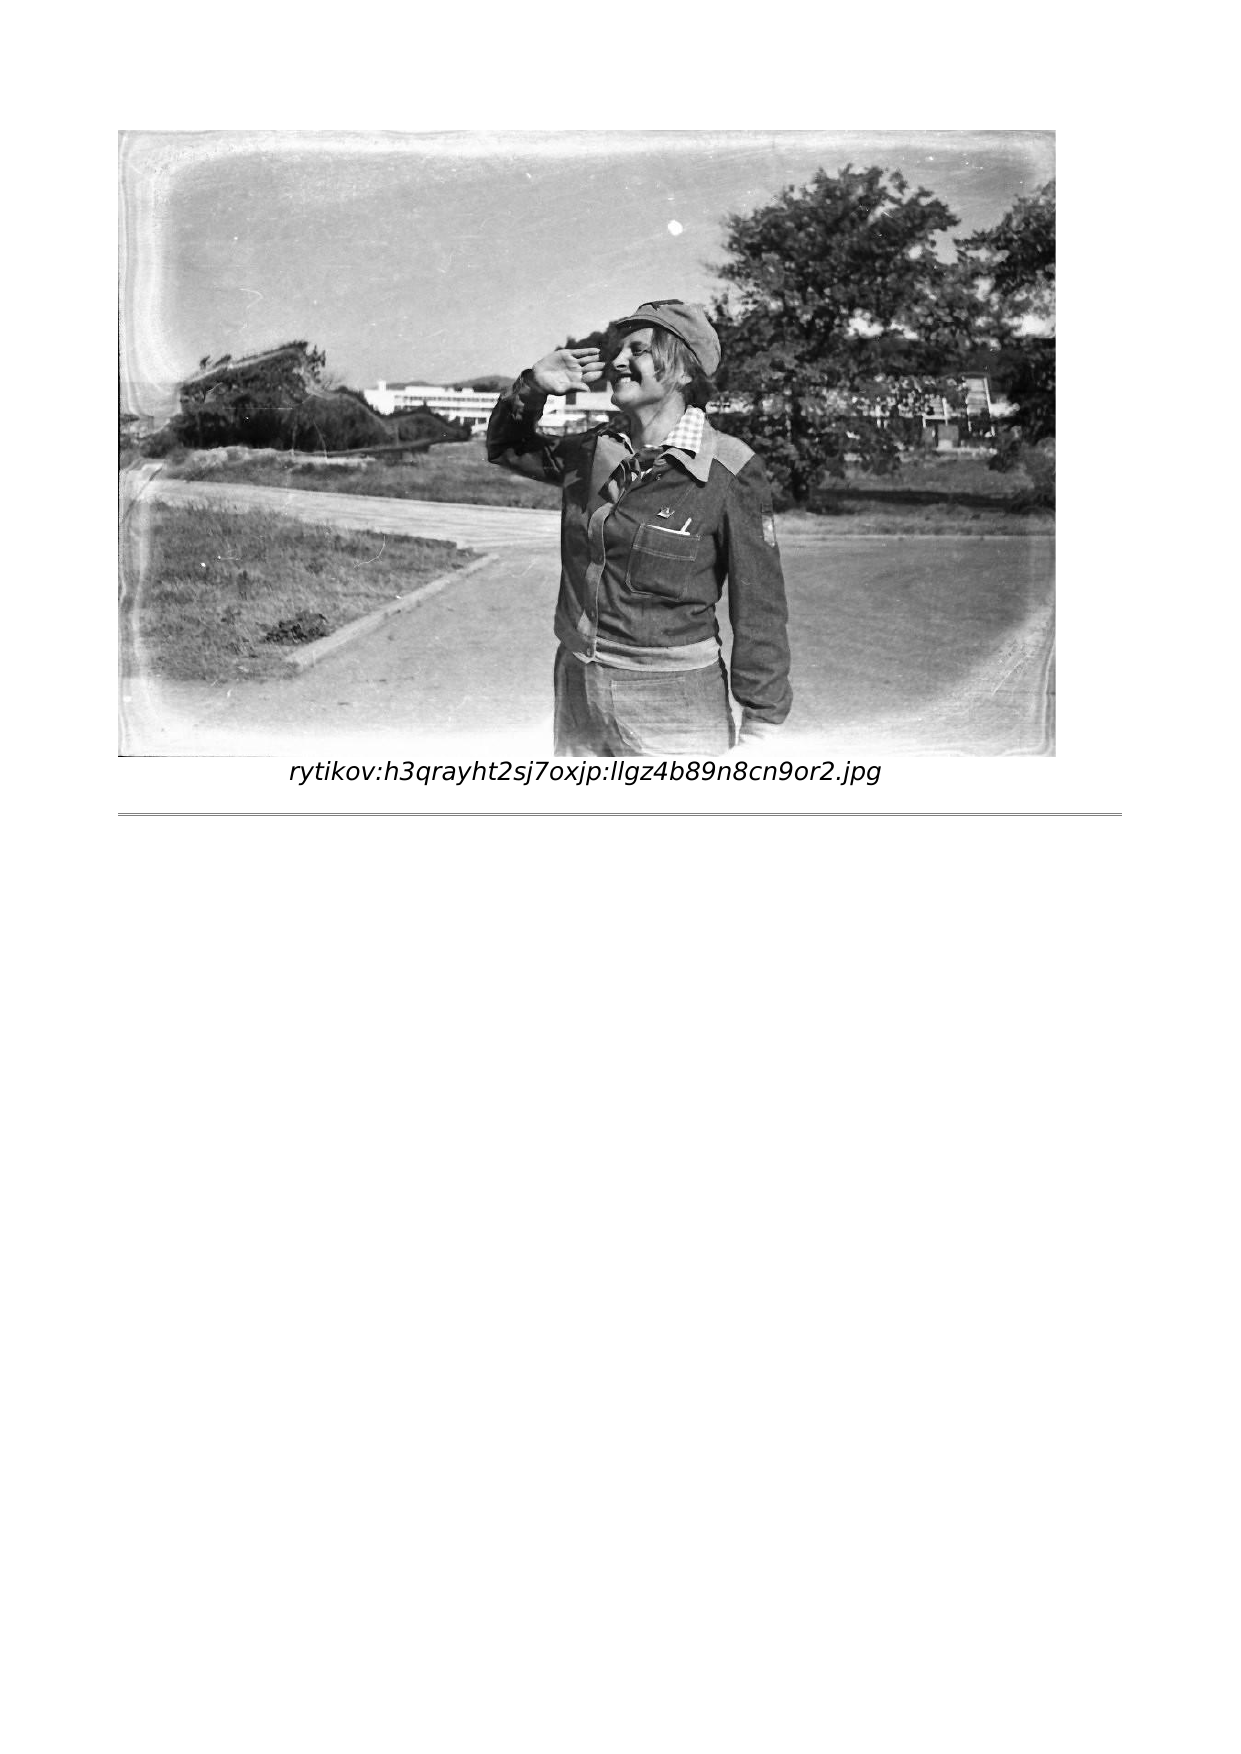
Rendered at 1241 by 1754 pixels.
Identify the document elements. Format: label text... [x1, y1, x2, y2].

text rytikov:h3qrayht2sj7oxjp:llgz4b89n8cn9or2.jpg [118, 757, 1056, 786]
picture [118, 130, 1056, 757]
